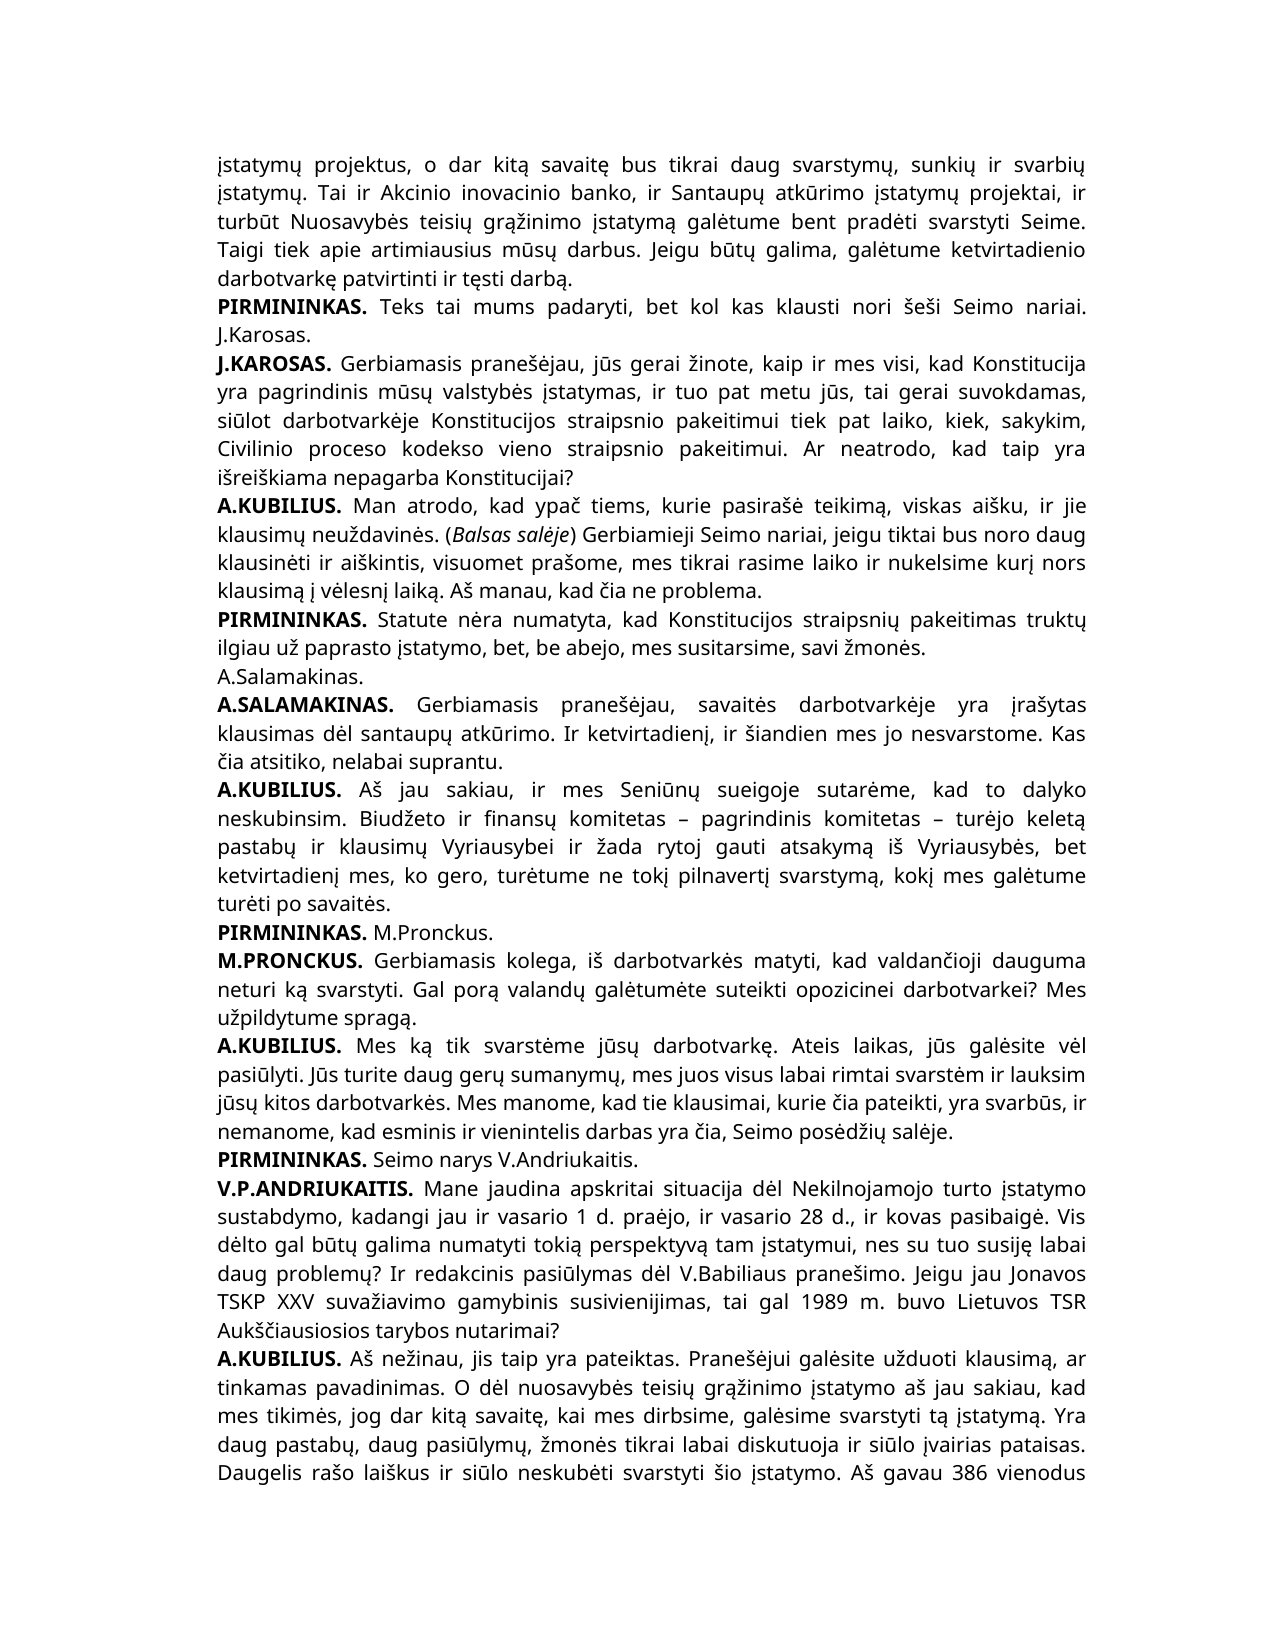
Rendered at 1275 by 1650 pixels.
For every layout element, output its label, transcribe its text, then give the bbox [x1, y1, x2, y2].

text A.KUBILIUS. Aš jau sakiau, ir mes Seniūnų sueigoje sutarėme, kad to dalyko neskubinsim. Biudžeto ir finansų komitetas – pagrindinis komitetas – turėjo keletą pastabų ir klausimų Vyriausybei ir žada rytoj gauti atsakymą iš Vyriausybės, bet ketvirtadienį mes, ko gero, turėtume ne tokį pilnavertį svarstymą, kokį mes galėtume turėti po savaitės. [217, 776, 1087, 918]
text A.KUBILIUS. Aš nežinau, jis taip yra pateiktas. Pranešėjui galėsite užduoti klausimą, ar tinkamas pavadinimas. O dėl nuosavybės teisių grąžinimo įstatymo aš jau sakiau, kad mes tikimės, jog dar kitą savaitę, kai mes dirbsime, galėsime svarstyti tą įstatymą. Yra daug pastabų, daug pasiūlymų, žmonės tikrai labai diskutuoja ir siūlo įvairias pataisas. Daugelis rašo laiškus ir siūlo neskubėti svarstyti šio įstatymo. Aš gavau 386 vienodus [217, 1344, 1087, 1487]
text A.KUBILIUS. Mes ką tik svarstėme jūsų darbotvarkę. Ateis laikas, jūs galėsite vėl pasiūlyti. Jūs turite daug gerų sumanymų, mes juos visus labai rimtai svarstėm ir lauksim jūsų kitos darbotvarkės. Mes manome, kad tie klausimai, kurie čia pateikti, yra svarbūs, ir nemanome, kad esminis ir vienintelis darbas yra čia, Seimo posėdžių salėje. [217, 1032, 1087, 1145]
text M.PRONCKUS. Gerbiamasis kolega, iš darbotvarkės matyti, kad valdančioji dauguma neturi ką svarstyti. Gal porą valandų galėtumėte suteikti opozicinei darbotvarkei? Mes užpildytume spragą. [217, 946, 1087, 1032]
text J.KAROSAS. Gerbiamasis pranešėjau, jūs gerai žinote, kaip ir mes visi, kad Konstitucija yra pagrindinis mūsų valstybės įstatymas, ir tuo pat metu jūs, tai gerai suvokdamas, siūlot darbotvarkėje Konstitucijos straipsnio pakeitimui tiek pat laiko, kiek, sakykim, Civilinio proceso kodekso vieno straipsnio pakeitimui. Ar neatrodo, kad taip yra išreiškiama nepagarba Konstitucijai? [217, 349, 1087, 491]
text A.Salamakinas. [217, 662, 1087, 690]
text V.P.ANDRIUKAITIS. Mane jaudina apskritai situacija dėl Nekilnojamojo turto įstatymo sustabdymo, kadangi jau ir vasario 1 d. praėjo, ir vasario 28 d., ir kovas pasibaigė. Vis dėlto gal būtų galima numatyti tokią perspektyvą tam įstatymui, nes su tuo susiję labai daug problemų? Ir redakcinis pasiūlymas dėl V.Babiliaus pranešimo. Jeigu jau Jonavos TSKP XXV suvažiavimo gamybinis susivienijimas, tai gal 1989 m. buvo Lietuvos TSR Aukščiausiosios tarybos nutarimai? [217, 1174, 1087, 1344]
text įstatymų projektus, o dar kitą savaitę bus tikrai daug svarstymų, sunkių ir svarbių įstatymų. Tai ir Akcinio inovacinio banko, ir Santaupų atkūrimo įstatymų projektai, ir turbūt Nuosavybės teisių grąžinimo įstatymą galėtume bent pradėti svarstyti Seime. Taigi tiek apie artimiausius mūsų darbus. Jeigu būtų galima, galėtume ketvirtadienio darbotvarkę patvirtinti ir tęsti darbą. [217, 150, 1087, 292]
text A.KUBILIUS. Man atrodo, kad ypač tiems, kurie pasirašė teikimą, viskas aišku, ir jie klausimų neuždavinės. (Balsas salėje) Gerbiamieji Seimo nariai, jeigu tiktai bus noro daug klausinėti ir aiškintis, visuomet prašome, mes tikrai rasime laiko ir nukelsime kurį nors klausimą į vėlesnį laiką. Aš manau, kad čia ne problema. [217, 491, 1087, 605]
text PIRMININKAS. Statute nėra numatyta, kad Konstitucijos straipsnių pakeitimas truktų ilgiau už paprasto įstatymo, bet, be abejo, mes susitarsime, savi žmonės. [217, 605, 1087, 662]
text PIRMININKAS. Seimo narys V.Andriukaitis. [217, 1145, 1087, 1174]
text PIRMININKAS. Teks tai mums padaryti, bet kol kas klausti nori šeši Seimo nariai. J.Karosas. [217, 292, 1087, 349]
text PIRMININKAS. M.Pronckus. [217, 918, 1087, 946]
text A.SALAMAKINAS. Gerbiamasis pranešėjau, savaitės darbotvarkėje yra įrašytas klausimas dėl santaupų atkūrimo. Ir ketvirtadienį, ir šiandien mes jo nesvarstome. Kas čia atsitiko, nelabai suprantu. [217, 690, 1087, 776]
